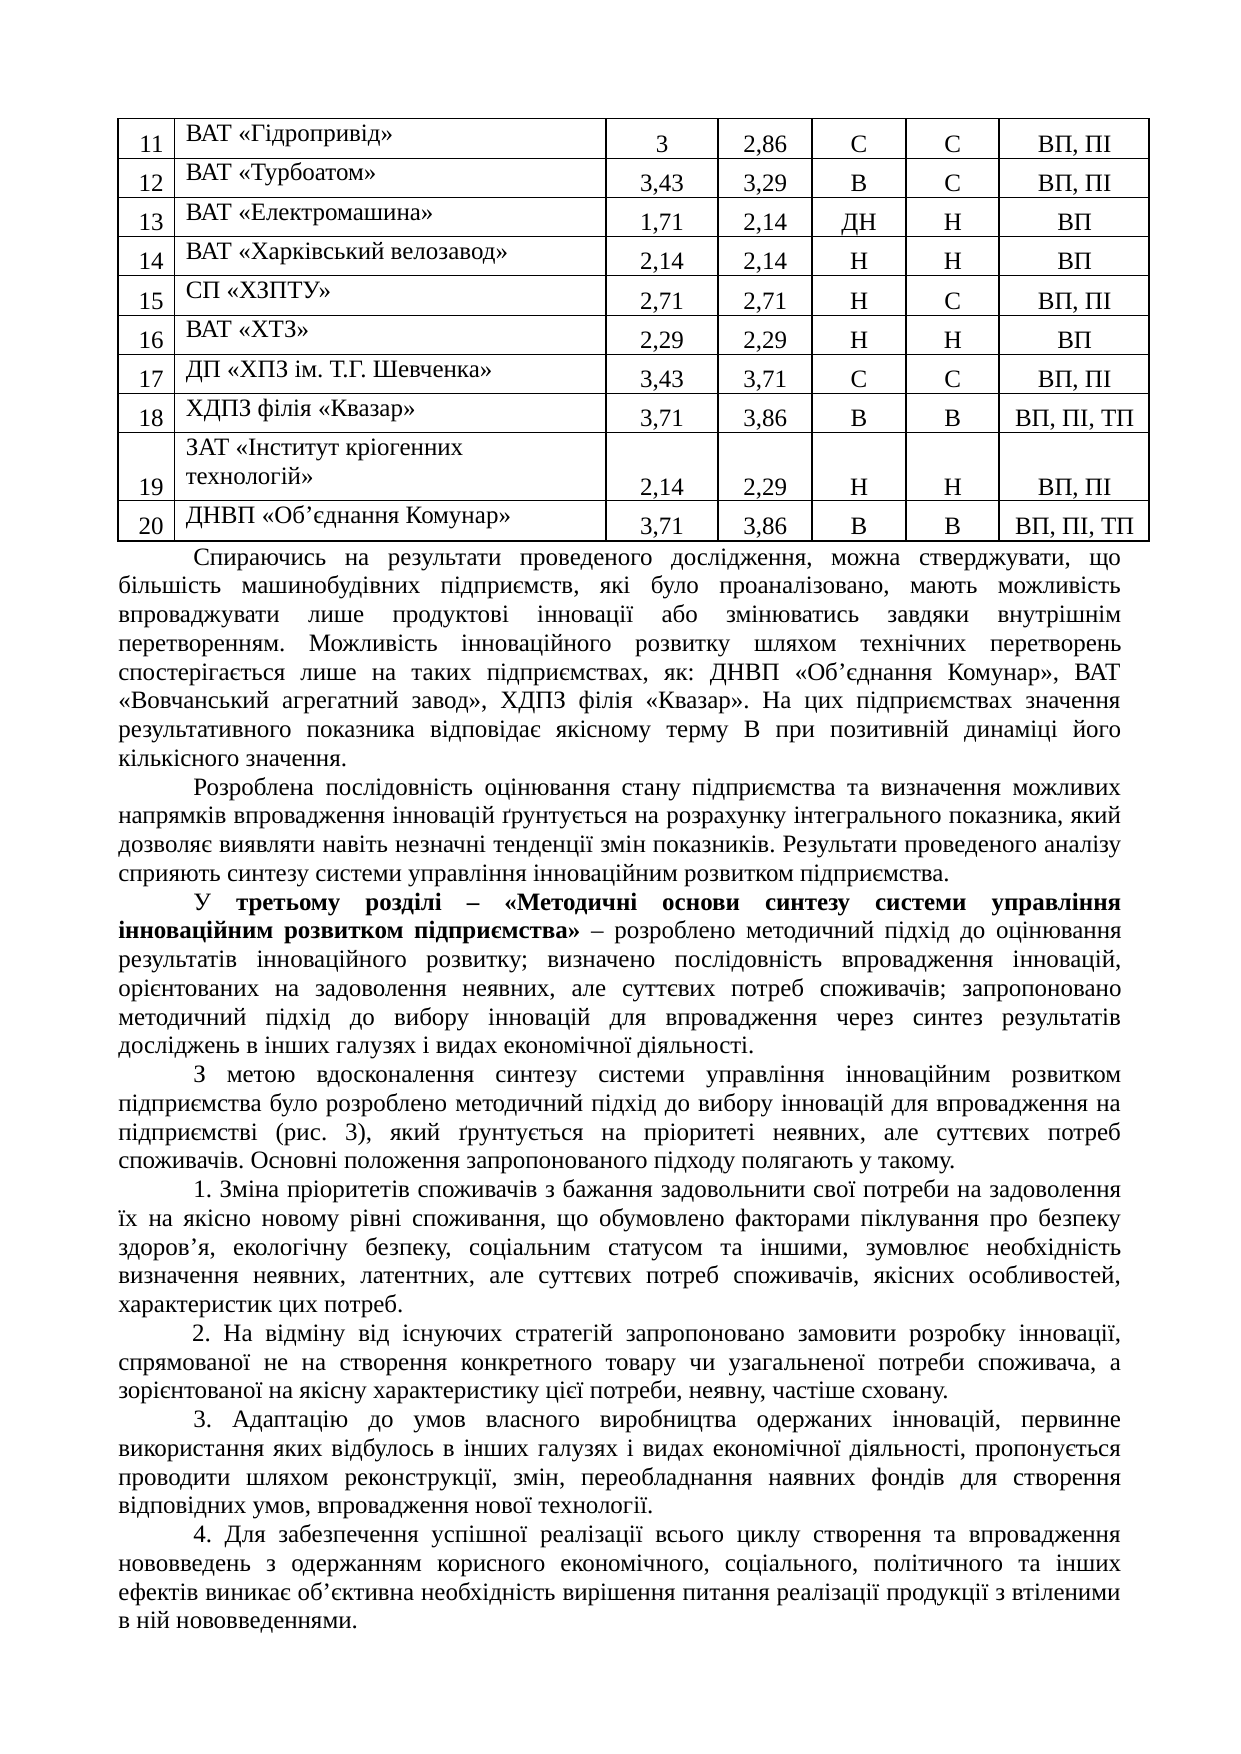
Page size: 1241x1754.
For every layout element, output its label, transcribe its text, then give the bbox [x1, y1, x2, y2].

table_cell 2,14 [719, 237, 811, 275]
table_cell В [813, 394, 905, 432]
table_cell ВАТ «Електромашина» [175, 198, 605, 236]
table_cell 2,29 [719, 433, 811, 500]
text У третьому розділі – «Методичні основи синтезу системи управління інноваційним розвитком підприємства» – розроблено методичний підхід до оцінювання результатів інноваційного розвитку; визначено послідовність впровадження інновацій, орієнтованих на задоволення неявних, але суттєвих потреб споживачів; запропоновано методичний підхід до вибору інновацій для впровадження через синтез результатів досліджень в інших галузях і видах економічної діяльності. [118, 887, 1122, 1059]
table_cell ВП, ПІ, ТП [1000, 394, 1148, 432]
table_cell ВП [1000, 316, 1148, 354]
table_cell 3,43 [607, 355, 717, 393]
table_cell Н [813, 433, 905, 500]
table_cell В [907, 501, 998, 539]
table_cell 2,71 [719, 276, 811, 314]
table_cell ВП, ПІ [1000, 433, 1148, 500]
table_cell 17 [119, 355, 174, 393]
table_cell Н [907, 198, 998, 236]
table_cell ЗАТ «Інститут кріогенних технологій» [175, 433, 605, 500]
table_cell Н [813, 316, 905, 354]
table_cell С [813, 355, 905, 393]
table_cell 3,43 [607, 159, 717, 197]
table_cell ДН [813, 198, 905, 236]
table_cell 14 [119, 237, 174, 275]
table_cell 11 [119, 119, 174, 157]
table_cell ВАТ «Гідропривід» [175, 119, 605, 157]
text 1. Зміна пріоритетів споживачів з бажання задовольнити свої потреби на задоволення їх на якісно новому рівні споживання, що обумовлено факторами піклування про безпеку здоров’я, екологічну безпеку, соціальним статусом та іншими, зумовлює необхідність визначення неявних, латентних, але суттєвих потреб споживачів, якісних особливостей, характеристик цих потреб. [118, 1174, 1122, 1318]
table_cell ВП, ПІ, ТП [1000, 501, 1148, 539]
text З метою вдосконалення синтезу системи управління інноваційним розвитком підприємства було розроблено методичний підхід до вибору інновацій для впровадження на підприємстві (рис. 3), який ґрунтується на пріоритеті неявних, але суттєвих потреб споживачів. Основні положення запропонованого підходу полягають у такому. [118, 1059, 1122, 1174]
table_cell С [907, 355, 998, 393]
table_cell ВАТ «Турбоатом» [175, 159, 605, 197]
table_cell ВП, ПІ [1000, 276, 1148, 314]
table_cell В [907, 394, 998, 432]
table_cell 3,29 [719, 159, 811, 197]
table_cell ХДПЗ філія «Квазар» [175, 394, 605, 432]
table_cell 2,71 [607, 276, 717, 314]
table_cell ВП [1000, 237, 1148, 275]
table_cell 2,29 [719, 316, 811, 354]
table_cell Н [907, 433, 998, 500]
table_cell 13 [119, 198, 174, 236]
table_cell 2,14 [607, 237, 717, 275]
table_cell 3 [607, 119, 717, 157]
table_cell 16 [119, 316, 174, 354]
table_cell 1,71 [607, 198, 717, 236]
table_cell ВП [1000, 198, 1148, 236]
table_cell ДНВП «Об’єднання Комунар» [175, 501, 605, 539]
table_cell С [907, 119, 998, 157]
table_cell ВП, ПІ [1000, 159, 1148, 197]
table_cell С [907, 276, 998, 314]
table_cell ВП, ПІ [1000, 119, 1148, 157]
text Розроблена послідовність оцінювання стану підприємства та визначення можливих напрямків впровадження інновацій ґрунтується на розрахунку інтегрального показника, який дозволяє виявляти навіть незначні тенденції змін показників. Результати проведеного аналізу сприяють синтезу системи управління інноваційним розвитком підприємства. [118, 772, 1122, 887]
text Спираючись на результати проведеного дослідження, можна стверджувати, що більшість машинобудівних підприємств, які було проаналізовано, мають можливість впроваджувати лише продуктові інновації або змінюватись завдяки внутрішнім перетворенням. Можливість інноваційного розвитку шляхом технічних перетворень спостерігається лише на таких підприємствах, як: ДНВП «Об’єднання Комунар», ВАТ «Вовчанський агрегатний завод», ХДПЗ філія «Квазар». На цих підприємствах значення результативного показника відповідає якісному терму В при позитивній динаміці його кількісного значення. [118, 542, 1122, 772]
table_cell 15 [119, 276, 174, 314]
table_cell 2,29 [607, 316, 717, 354]
table_cell 3,71 [719, 355, 811, 393]
table_cell 3,86 [719, 501, 811, 539]
table_cell ВАТ «Харківський велозавод» [175, 237, 605, 275]
table_cell СП «ХЗПТУ» [175, 276, 605, 314]
table_cell 18 [119, 394, 174, 432]
table_cell ВП, ПІ [1000, 355, 1148, 393]
table_cell ВАТ «ХТЗ» [175, 316, 605, 354]
table_cell 2,14 [719, 198, 811, 236]
table_cell 2,86 [719, 119, 811, 157]
table_cell Н [813, 276, 905, 314]
table_cell 3,71 [607, 394, 717, 432]
table_cell 3,71 [607, 501, 717, 539]
table_cell 2,14 [607, 433, 717, 500]
table_cell Н [907, 316, 998, 354]
table_cell 20 [119, 501, 174, 539]
text 4. Для забезпечення успішної реалізації всього циклу створення та впровадження нововведень з одержанням корисного економічного, соціального, політичного та інших ефектів виникає об’єктивна необхідність вирішення питання реалізації продукції з втіленими в ній нововведеннями. [118, 1519, 1122, 1634]
table_cell В [813, 159, 905, 197]
table_cell ДП «ХПЗ ім. Т.Г. Шевченка» [175, 355, 605, 393]
table_cell 12 [119, 159, 174, 197]
table_cell Н [813, 237, 905, 275]
table_cell С [907, 159, 998, 197]
table_cell 3,86 [719, 394, 811, 432]
text 2. На відміну від існуючих стратегій запропоновано замовити розробку інновації, спрямованої не на створення конкретного товару чи узагальненої потреби споживача, а зорієнтованої на якісну характеристику цієї потреби, неявну, частіше сховану. [118, 1318, 1122, 1404]
table_cell В [813, 501, 905, 539]
table_cell С [813, 119, 905, 157]
table_cell Н [907, 237, 998, 275]
table_cell 19 [119, 433, 174, 500]
text 3. Адаптацію до умов власного виробництва одержаних інновацій, первинне використання яких відбулось в інших галузях і видах економічної діяльності, пропонується проводити шляхом реконструкції, змін, переобладнання наявних фондів для створення відповідних умов, впровадження нової технології. [118, 1404, 1122, 1519]
